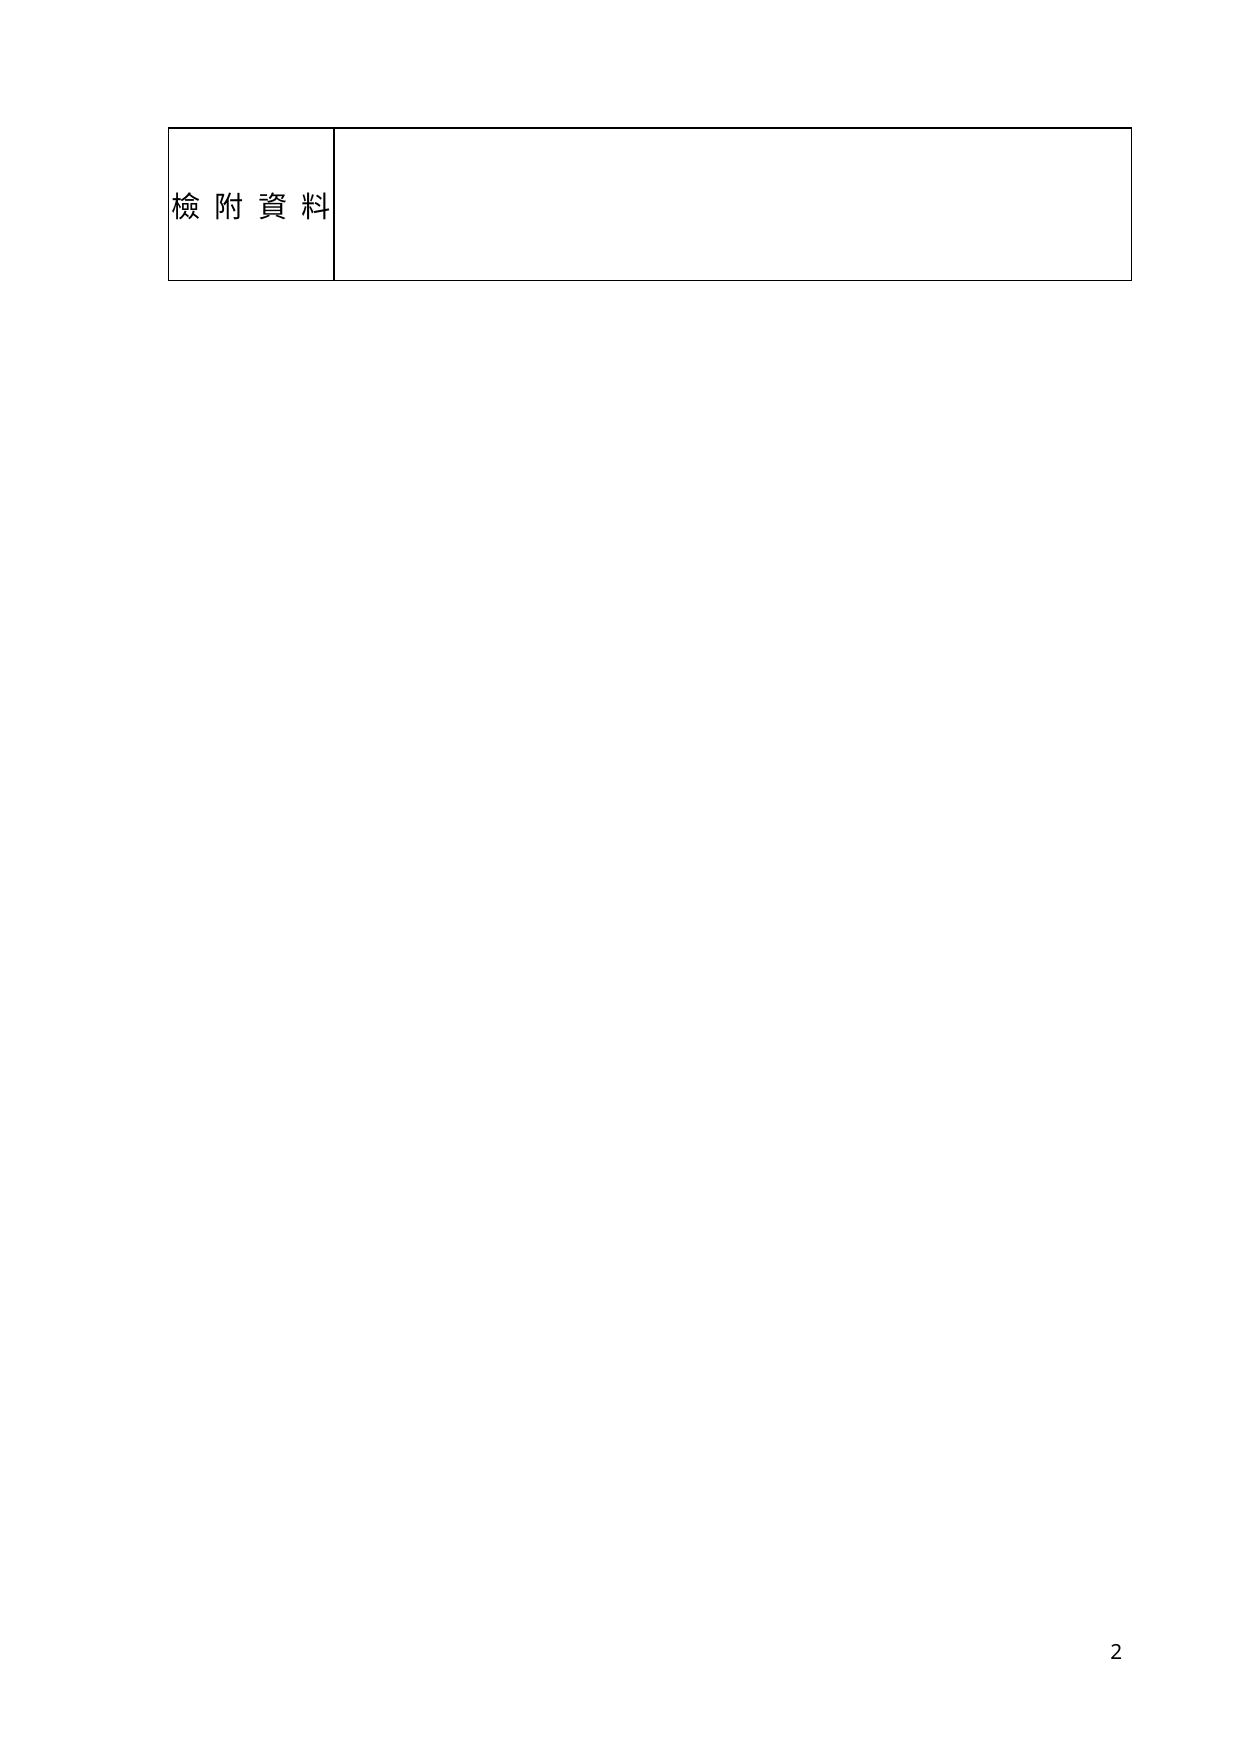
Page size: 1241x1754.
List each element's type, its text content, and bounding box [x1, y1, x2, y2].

table_cell [335, 129, 1131, 280]
table_cell 檢附資料 [169, 129, 333, 280]
